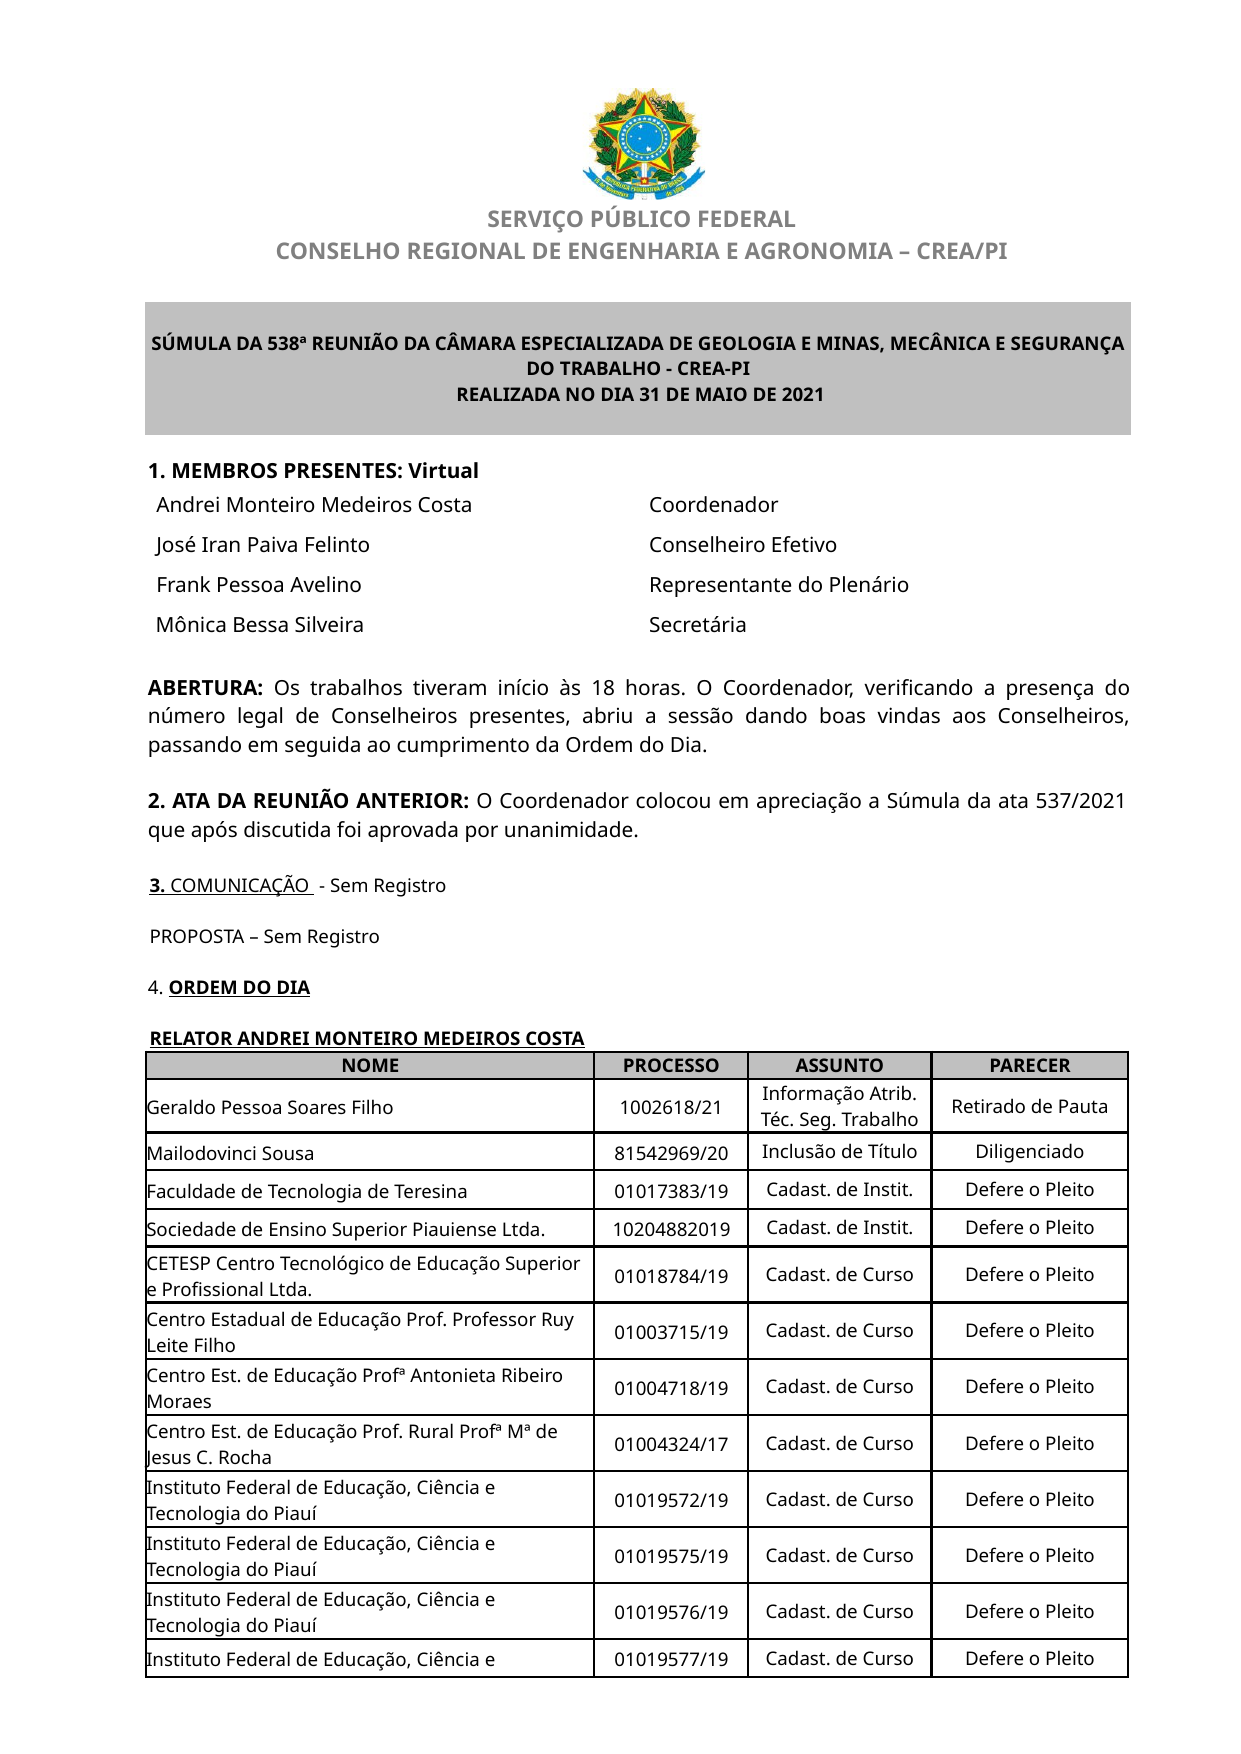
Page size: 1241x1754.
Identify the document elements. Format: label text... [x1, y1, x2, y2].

table_cell [145, 407, 1131, 435]
table_cell Instituto Federal de Educação, Ciência e [147, 1640, 593, 1676]
table_cell Defere o Pleito [933, 1528, 1127, 1582]
table_cell Defere o Pleito [933, 1416, 1127, 1469]
table_cell Cadast. de Curso [749, 1472, 930, 1526]
table_header NOME [147, 1053, 593, 1078]
table_cell Instituto Federal de Educação, Ciência e Tecnologia do Piauí [147, 1472, 593, 1526]
table_header PARECER [933, 1053, 1127, 1078]
table_cell 10204882019 [595, 1210, 747, 1245]
table_cell Diligenciado [933, 1134, 1127, 1169]
table_cell 01004718/19 [595, 1360, 747, 1413]
table_cell Cadast. de Curso [749, 1360, 930, 1413]
table_cell Cadast. de Instit. [749, 1210, 930, 1245]
table_cell Retirado de Pauta [933, 1080, 1127, 1131]
table_cell Frank Pessoa Avelino [150, 565, 643, 604]
table_cell Faculdade de Tecnologia de Teresina [147, 1171, 593, 1207]
table_cell Defere o Pleito [933, 1304, 1127, 1357]
table_cell Defere o Pleito [933, 1360, 1127, 1413]
table_cell Cadast. de Instit. [749, 1171, 930, 1207]
table_cell 01019572/19 [595, 1472, 747, 1526]
table_cell 01003715/19 [595, 1304, 747, 1357]
table_cell Informação Atrib. Téc. Seg. Trabalho [749, 1080, 930, 1131]
table_cell Geraldo Pessoa Soares Filho [147, 1080, 593, 1131]
table_header SÚMULA DA 538ª REUNIÃO DA CÂMARA ESPECIALIZADA DE GEOLOGIA E MINAS, MECÂNICA E SEGURANÇA DO TRABALHO - CREA-PI REALIZADA NO DIA 31 DE MAIO DE 2021 [145, 302, 1131, 407]
table_cell 1002618/21 [595, 1080, 747, 1131]
text 4. ORDEM DO DIA [148, 974, 1140, 999]
table_cell 01019577/19 [595, 1640, 747, 1676]
table_cell Defere o Pleito [933, 1640, 1127, 1676]
table_cell 01019576/19 [595, 1584, 747, 1638]
text 2. ATA DA REUNIÃO ANTERIOR: O Coordenador colocou em apreciação a Súmula da ata 537/2021 que após discutida foi aprovada por unanimidade. [148, 787, 1127, 843]
table_cell Instituto Federal de Educação, Ciência e Tecnologia do Piauí [147, 1584, 593, 1638]
table_cell Defere o Pleito [933, 1472, 1127, 1526]
table_cell 81542969/20 [595, 1134, 747, 1169]
table_cell Cadast. de Curso [749, 1640, 930, 1676]
table_cell José Iran Paiva Felinto [150, 525, 643, 565]
table_cell Cadast. de Curso [749, 1304, 930, 1357]
table_cell Cadast. de Curso [749, 1584, 930, 1638]
table_cell Cadast. de Curso [749, 1248, 930, 1301]
table_cell Instituto Federal de Educação, Ciência e Tecnologia do Piauí [147, 1528, 593, 1582]
table_cell Representante do Plenário [643, 565, 1131, 604]
table_cell Mailodovinci Sousa [147, 1134, 593, 1169]
table_cell Centro Est. de Educação Prof. Rural Profª Mª de Jesus C. Rocha [147, 1416, 593, 1469]
text PROPOSTA – Sem Registro [149, 923, 1140, 948]
table_cell 01019575/19 [595, 1528, 747, 1582]
table_cell Centro Estadual de Educação Prof. Professor Ruy Leite Filho [147, 1304, 593, 1357]
table_cell Defere o Pleito [933, 1171, 1127, 1207]
table_cell Mônica Bessa Silveira [150, 605, 643, 644]
table_cell Conselheiro Efetivo [643, 525, 1131, 565]
table_cell Cadast. de Curso [749, 1528, 930, 1582]
table_cell 01004324/17 [595, 1416, 747, 1469]
text RELATOR ANDREI MONTEIRO MEDEIROS COSTA [149, 1025, 1140, 1051]
table_cell 01018784/19 [595, 1248, 747, 1301]
table_header Andrei Monteiro Medeiros Costa [150, 485, 643, 525]
text 3. COMUNICAÇÃO - Sem Registro [149, 872, 1140, 897]
table_cell Defere o Pleito [933, 1248, 1127, 1301]
table_cell Cadast. de Curso [749, 1416, 930, 1469]
table_cell CETESP Centro Tecnológico de Educação Superior e Profissional Ltda. [147, 1248, 593, 1301]
table_header PROCESSO [595, 1053, 747, 1078]
table_cell Inclusão de Título [749, 1134, 930, 1169]
table_header ASSUNTO [749, 1053, 930, 1078]
table_header Coordenador [643, 485, 1131, 525]
table_cell 01017383/19 [595, 1171, 747, 1207]
table_cell Secretária [643, 605, 1131, 644]
table_cell Centro Est. de Educação Profª Antonieta Ribeiro Moraes [147, 1360, 593, 1413]
text ABERTURA: Os trabalhos tiveram início às 18 horas. O Coordenador, verificando a presença do número legal de Conselheiros presentes, abriu a sessão dando boas vindas aos Conselheiros, passando em seguida ao cumprimento da Ordem do Dia. [148, 673, 1132, 758]
table_cell Sociedade de Ensino Superior Piauiense Ltda. [147, 1210, 593, 1245]
table_cell Defere o Pleito [933, 1584, 1127, 1638]
text 1. MEMBROS PRESENTES: Virtual [148, 456, 1211, 485]
table_cell Defere o Pleito [933, 1210, 1127, 1245]
